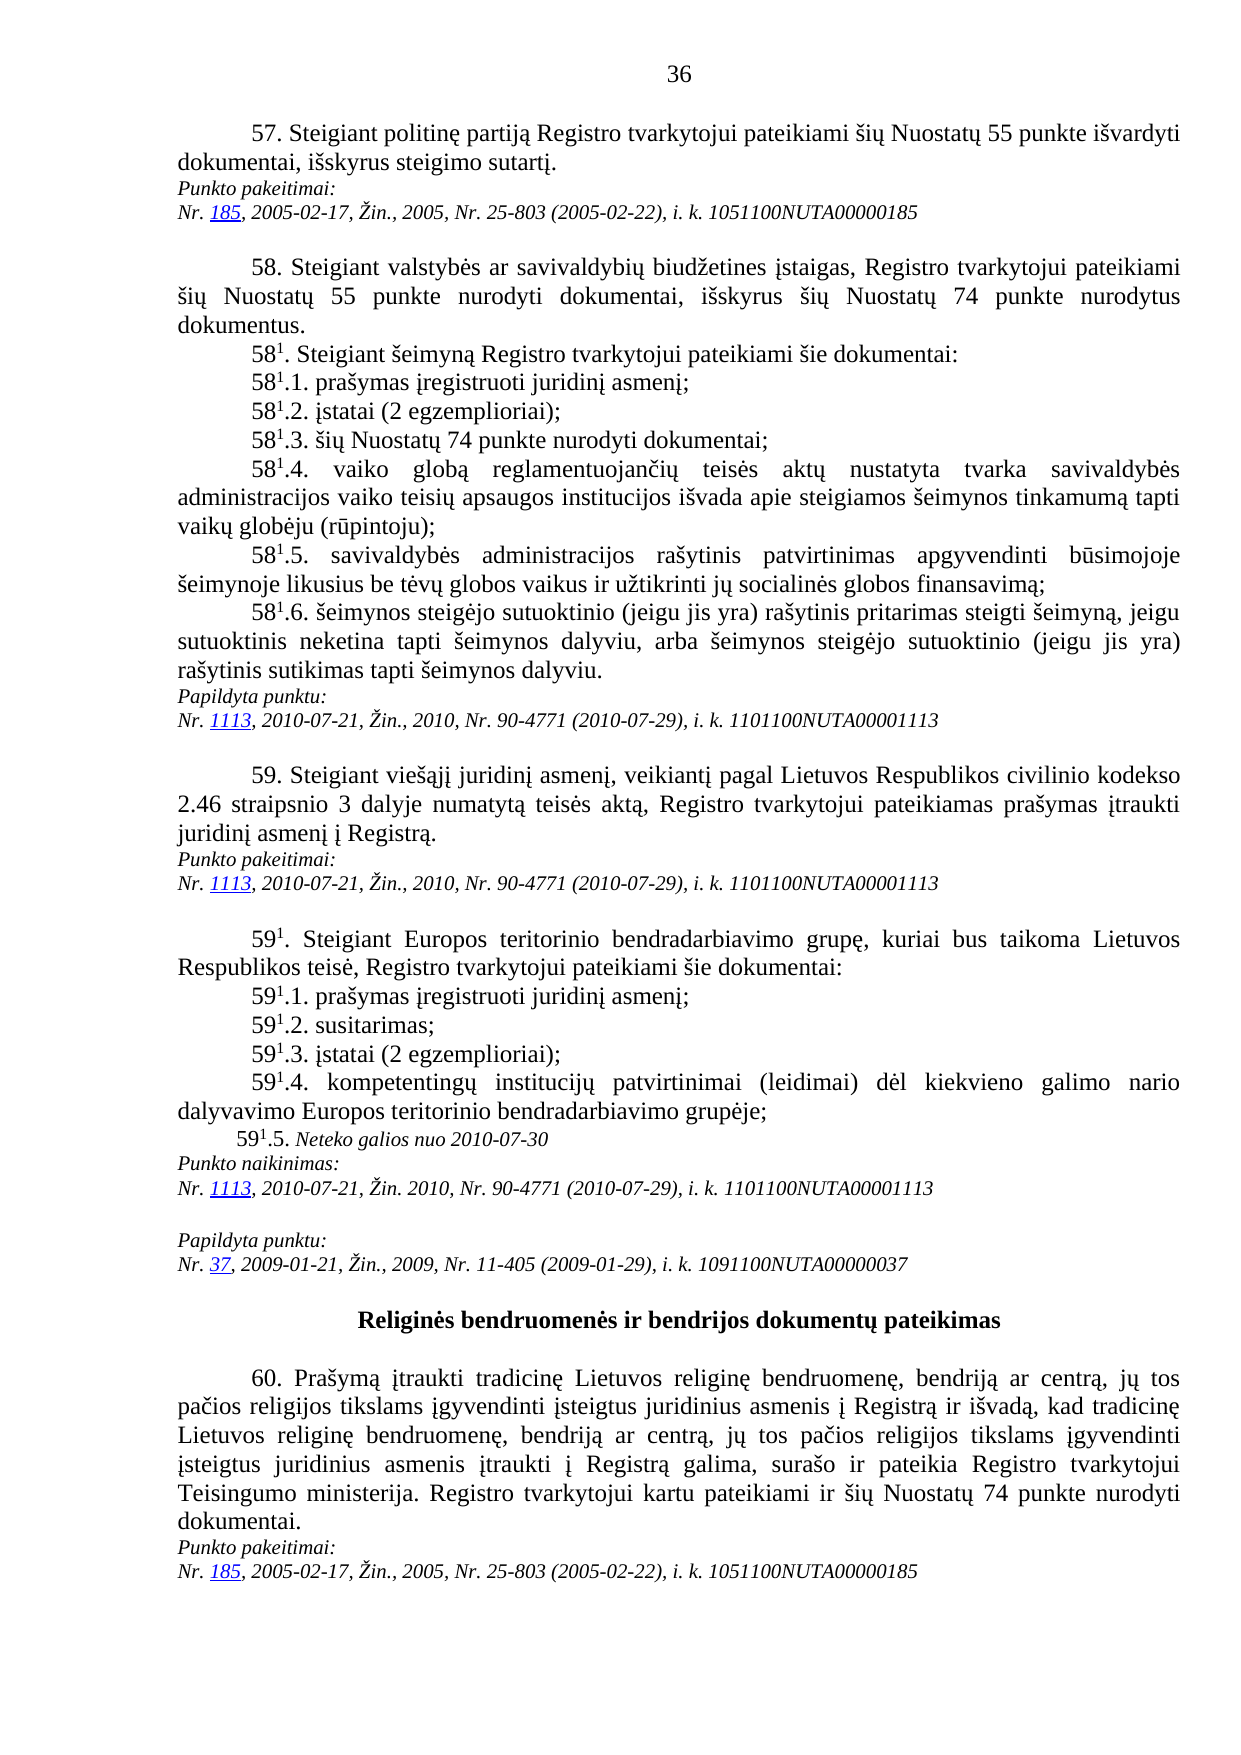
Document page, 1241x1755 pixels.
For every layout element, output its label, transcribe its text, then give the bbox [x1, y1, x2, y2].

text 581.1. prašymas įregistruoti juridinį asmenį; [177, 367, 1181, 396]
text 591.2. susitarimas; [177, 1010, 1181, 1039]
text Punkto pakeitimai: [177, 847, 1181, 871]
text Nr. 1113, 2010-07-21, Žin. 2010, Nr. 90-4771 (2010-07-29), i. k. 1101100NUTA00001113 [177, 1175, 1181, 1199]
text Nr. 185, 2005-02-17, Žin., 2005, Nr. 25-803 (2005-02-22), i. k. 1051100NUTA00000185 [177, 200, 1181, 224]
text Nr. 1113, 2010-07-21, Žin., 2010, Nr. 90-4771 (2010-07-29), i. k. 1101100NUTA00001113 [177, 708, 1181, 732]
text 591.1. prašymas įregistruoti juridinį asmenį; [177, 981, 1181, 1010]
text Nr. 1113, 2010-07-21, Žin., 2010, Nr. 90-4771 (2010-07-29), i. k. 1101100NUTA00001113 [177, 871, 1181, 895]
text 59. Steigiant viešąjį juridinį asmenį, veikiantį pagal Lietuvos Respublikos civilinio kodekso 2.46 straipsnio 3 dalyje numatytą teisės aktą, Registro tvarkytojui pateikiamas prašymas įtraukti juridinį asmenį į Registrą. [177, 761, 1181, 847]
text Religinės bendruomenės ir bendrijos dokumentų pateikimas [177, 1305, 1181, 1334]
text 581.4. vaiko globą reglamentuojančių teisės aktų nustatyta tvarka savivaldybės administracijos vaiko teisių apsaugos institucijos išvada apie steigiamos šeimynos tinkamumą tapti vaikų globėju (rūpintoju); [177, 454, 1181, 540]
text 591.4. kompetentingų institucijų patvirtinimai (leidimai) dėl kiekvieno galimo nario dalyvavimo Europos teritorinio bendradarbiavimo grupėje; [177, 1067, 1181, 1125]
text 57. Steigiant politinę partiją Registro tvarkytojui pateikiami šių Nuostatų 55 punkte išvardyti dokumentai, išskyrus steigimo sutartį. [177, 118, 1181, 176]
text 581. Steigiant šeimyną Registro tvarkytojui pateikiami šie dokumentai: [177, 339, 1181, 367]
text Punkto pakeitimai: [177, 1535, 1181, 1559]
text 591.3. įstatai (2 egzemplioriai); [177, 1039, 1181, 1067]
text Nr. 37, 2009-01-21, Žin., 2009, Nr. 11-405 (2009-01-29), i. k. 1091100NUTA00000037 [177, 1252, 1181, 1276]
text 58. Steigiant valstybės ar savivaldybių biudžetines įstaigas, Registro tvarkytojui pateikiami šių Nuostatų 55 punkte nurodyti dokumentai, išskyrus šių Nuostatų 74 punkte nurodytus dokumentus. [177, 252, 1181, 339]
text Punkto pakeitimai: [177, 176, 1181, 200]
text 581.6. šeimynos steigėjo sutuoktinio (jeigu jis yra) rašytinis pritarimas steigti šeimyną, jeigu sutuoktinis neketina tapti šeimynos dalyviu, arba šeimynos steigėjo sutuoktinio (jeigu jis yra) rašytinis sutikimas tapti šeimynos dalyviu. [177, 597, 1181, 684]
text 581.5. savivaldybės administracijos rašytinis patvirtinimas apgyvendinti būsimojoje šeimynoje likusius be tėvų globos vaikus ir užtikrinti jų socialinės globos finansavimą; [177, 540, 1181, 597]
text 60. Prašymą įtraukti tradicinę Lietuvos religinę bendruomenę, bendriją ar centrą, jų tos pačios religijos tikslams įgyvendinti įsteigtus juridinius asmenis į Registrą ir išvadą, kad tradicinę Lietuvos religinę bendruomenę, bendriją ar centrą, jų tos pačios religijos tikslams įgyvendinti įsteigtus juridinius asmenis įtraukti į Registrą galima, surašo ir pateikia Registro tvarkytojui Teisingumo ministerija. Registro tvarkytojui kartu pateikiami ir šių Nuostatų 74 punkte nurodyti dokumentai. [177, 1363, 1181, 1535]
text 581.2. įstatai (2 egzemplioriai); [177, 396, 1181, 425]
text Papildyta punktu: [177, 684, 1181, 708]
text 581.3. šių Nuostatų 74 punkte nurodyti dokumentai; [177, 425, 1181, 454]
text Papildyta punktu: [177, 1228, 1181, 1252]
text Punkto naikinimas: [177, 1151, 1181, 1175]
text 591.5. Neteko galios nuo 2010-07-30 [177, 1125, 1181, 1151]
text Nr. 185, 2005-02-17, Žin., 2005, Nr. 25-803 (2005-02-22), i. k. 1051100NUTA00000185 [177, 1559, 1181, 1583]
text 591. Steigiant Europos teritorinio bendradarbiavimo grupę, kuriai bus taikoma Lietuvos Respublikos teisė, Registro tvarkytojui pateikiami šie dokumentai: [177, 924, 1181, 981]
